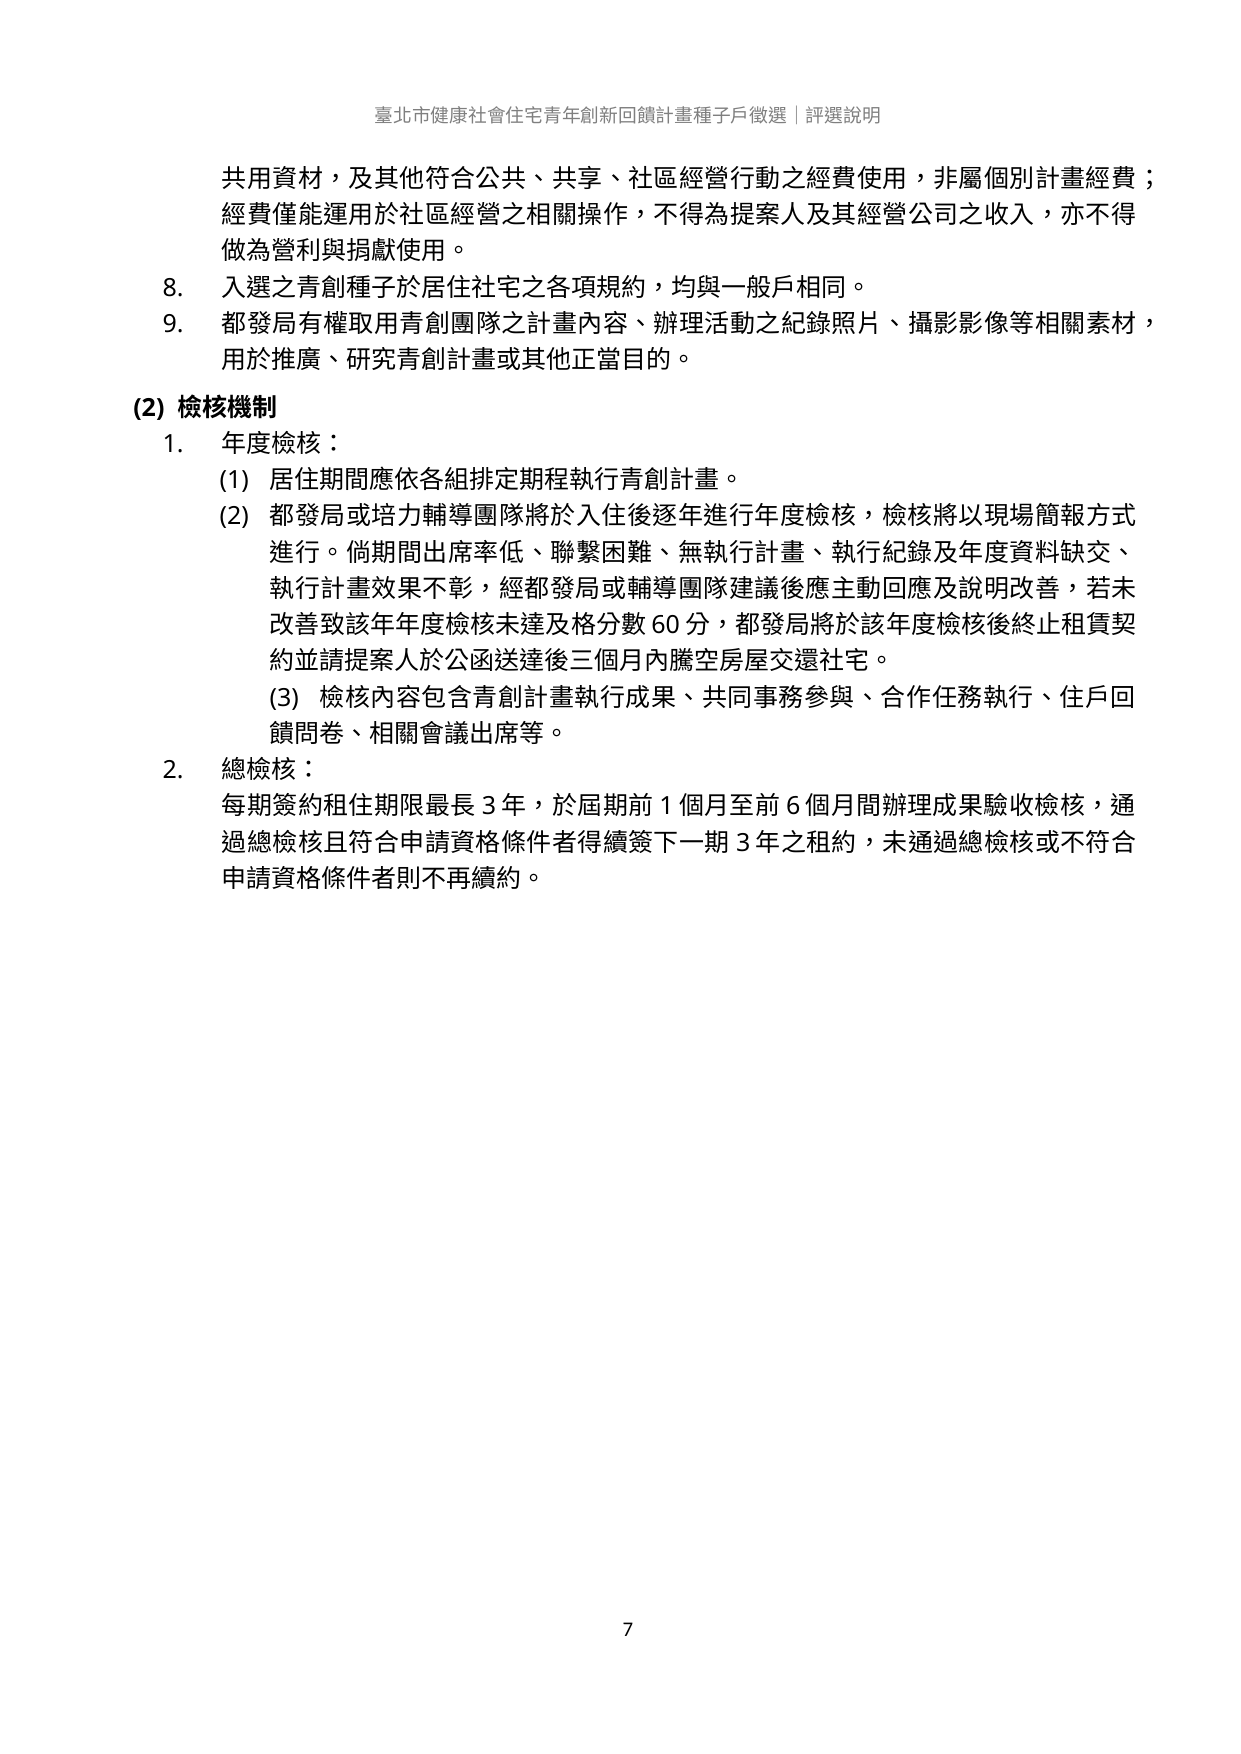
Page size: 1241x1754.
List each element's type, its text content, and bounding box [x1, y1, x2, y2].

text 每期簽約租住期限最長3年，於屆期前1個月至前6個月間辦理成果驗收檢核，通過總檢核且符合申請資格條件者得續簽下一期3年之租約，未通過總檢核或不符合申請資格條件者則不再續約。 [222, 786, 1137, 894]
list 年度檢核： [162, 423, 1137, 459]
list 都發局有權取用青創團隊之計畫內容、辦理活動之紀錄照片、攝影影像等相關素材，用於推廣、研究青創計畫或其他正當目的。 [162, 303, 1137, 376]
list 檢核機制 [118, 387, 1137, 423]
list 總檢核： [162, 749, 1137, 786]
list 都發局或培力輔導團隊將於入住後逐年進行年度檢核，檢核將以現場簡報方式進行。倘期間出席率低、聯繫困難、無執行計畫、執行紀錄及年度資料缺交、執行計畫效果不彰，經都發局或輔導團隊建議後應主動回應及說明改善，若未改善致該年年度檢核未達及格分數60分，都發局將於該年度檢核後終止租賃契約並請提案人於公函送達後三個月內騰空房屋交還社宅。 [219, 496, 1137, 677]
list 居住期間應依各組排定期程執行青創計畫。 [219, 459, 1137, 496]
list 檢核內容包含青創計畫執行成果、共同事務參與、合作任務執行、住戶回饋問卷、相關會議出席等。 [269, 677, 1137, 749]
list 都發局評估青創團隊組數及計畫特性，編列青創團隊年度執行經費，執行經費依當年度青創計畫公共事務執行經費之可運用經費挪撥運用，用於辦理活動保險、採購共用資材，及其他符合公共、共享、社區經營行動之經費使用，非屬個別計畫經費；經費僅能運用於社區經營之相關操作，不得為提案人及其經營公司之收入，亦不得做為營利與捐獻使用。 [162, 158, 1137, 267]
list 入選之青創種子於居住社宅之各項規約，均與一般戶相同。 [162, 267, 1137, 303]
